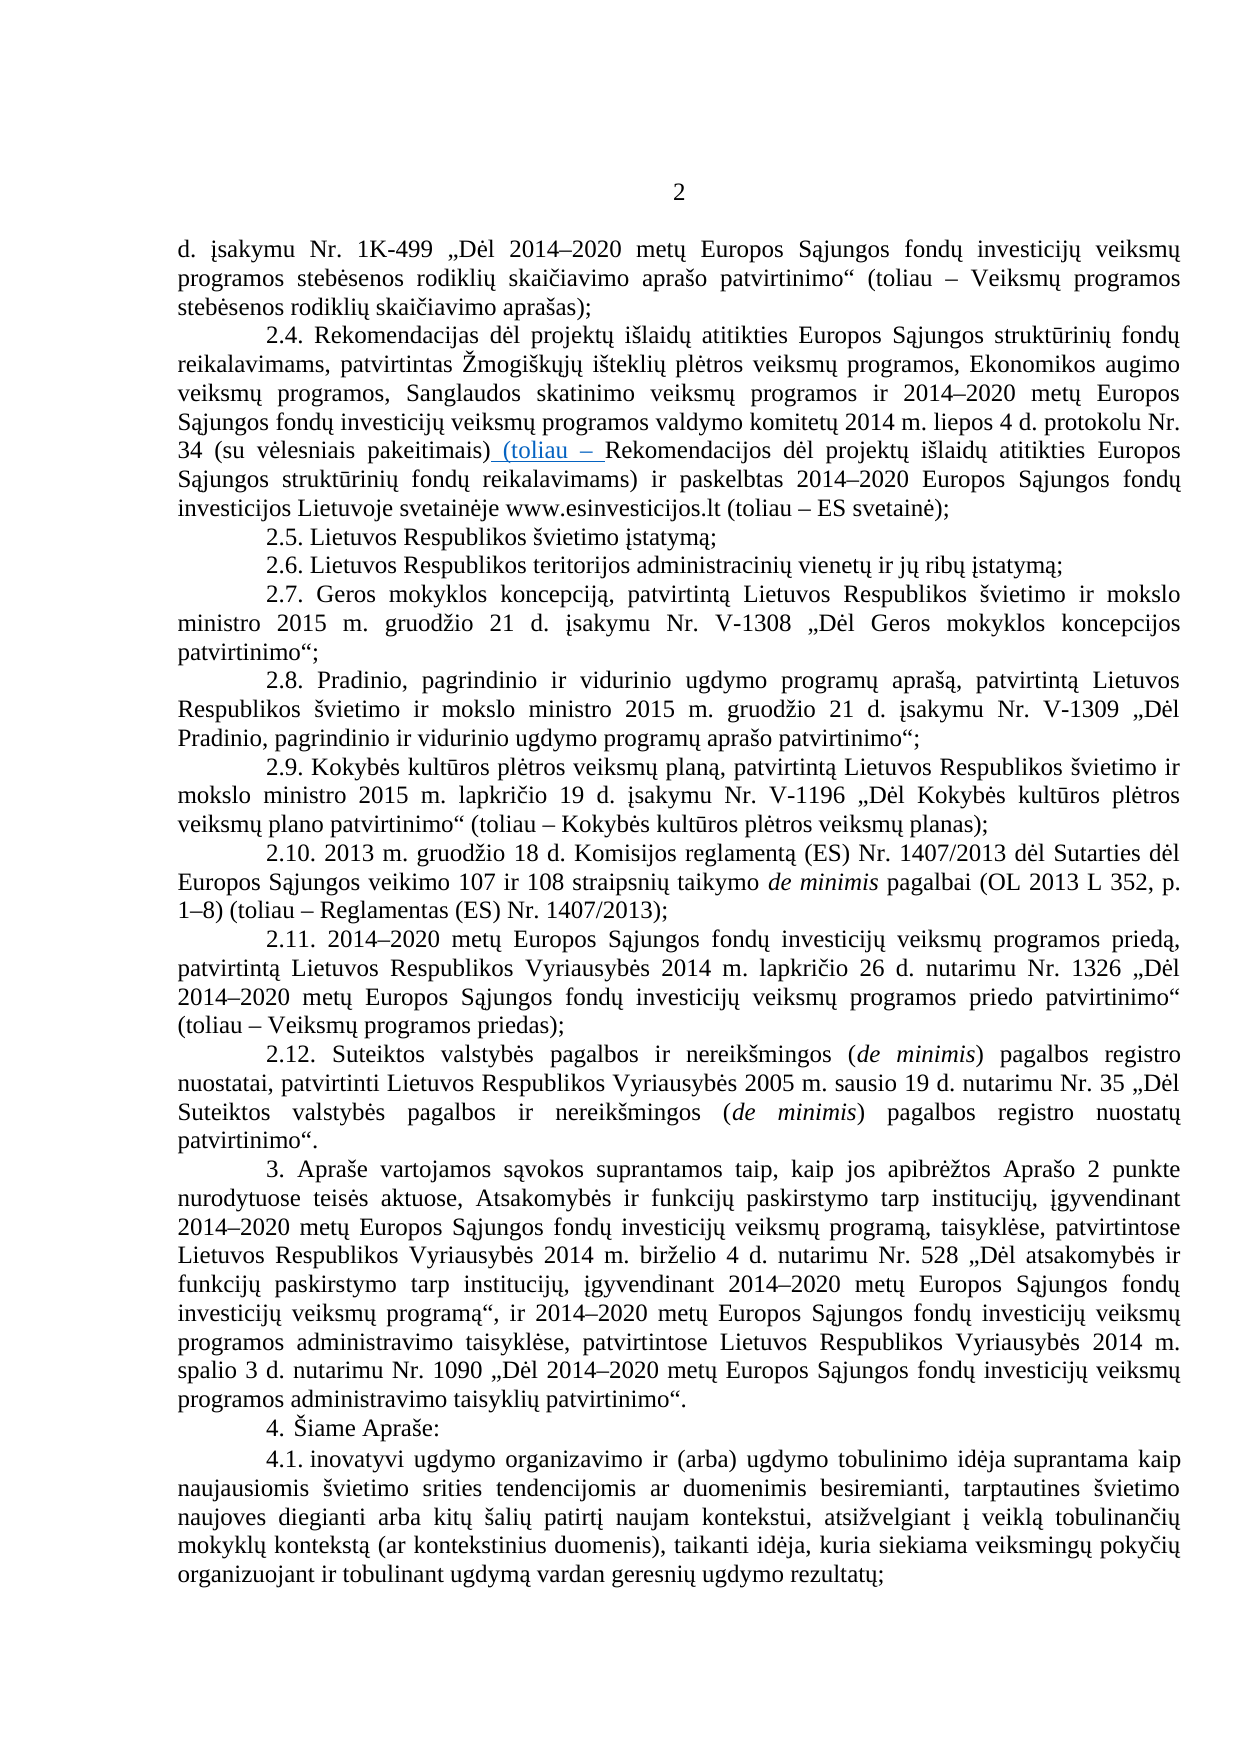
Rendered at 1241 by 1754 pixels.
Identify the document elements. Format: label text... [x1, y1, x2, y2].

text 2.10. 2013 m. gruodžio 18 d. Komisijos reglamentą (ES) Nr. 1407/2013 dėl Sutarties dėl Europos Sąjungos veikimo 107 ir 108 straipsnių taikymo de minimis pagalbai (OL 2013 L 352, p. 1–8) (toliau – Reglamentas (ES) Nr. 1407/2013); [177, 838, 1181, 924]
text 2.11. 2014–2020 metų Europos Sąjungos fondų investicijų veiksmų programos priedą, patvirtintą Lietuvos Respublikos Vyriausybės 2014 m. lapkričio 26 d. nutarimu Nr. 1326 „Dėl 2014–2020 metų Europos Sąjungos fondų investicijų veiksmų programos priedo patvirtinimo“ (toliau – Veiksmų programos priedas); [177, 924, 1181, 1039]
text 3. Apraše vartojamos sąvokos suprantamos taip, kaip jos apibrėžtos Aprašo 2 punkte nurodytuose teisės aktuose, Atsakomybės ir funkcijų paskirstymo tarp institucijų, įgyvendinant 2014–2020 metų Europos Sąjungos fondų investicijų veiksmų programą, taisyklėse, patvirtintose Lietuvos Respublikos Vyriausybės 2014 m. birželio 4 d. nutarimu Nr. 528 „Dėl atsakomybės ir funkcijų paskirstymo tarp institucijų, įgyvendinant 2014–2020 metų Europos Sąjungos fondų investicijų veiksmų programą“, ir 2014–2020 metų Europos Sąjungos fondų investicijų veiksmų programos administravimo taisyklėse, patvirtintose Lietuvos Respublikos Vyriausybės 2014 m. spalio 3 d. nutarimu Nr. 1090 „Dėl 2014–2020 metų Europos Sąjungos fondų investicijų veiksmų programos administravimo taisyklių patvirtinimo“. [177, 1154, 1181, 1413]
text 2.6. Lietuvos Respublikos teritorijos administracinių vienetų ir jų ribų įstatymą; [177, 551, 1181, 579]
text 4. Šiame Apraše: [177, 1413, 1181, 1442]
text 2.9. Kokybės kultūros plėtros veiksmų planą, patvirtintą Lietuvos Respublikos švietimo ir mokslo ministro 2015 m. lapkričio 19 d. įsakymu Nr. V-1196 „Dėl Kokybės kultūros plėtros veiksmų plano patvirtinimo“ (toliau – Kokybės kultūros plėtros veiksmų planas); [177, 752, 1181, 838]
text 2.8. Pradinio, pagrindinio ir vidurinio ugdymo programų aprašą, patvirtintą Lietuvos Respublikos švietimo ir mokslo ministro 2015 m. gruodžio 21 d. įsakymu Nr. V-1309 „Dėl Pradinio, pagrindinio ir vidurinio ugdymo programų aprašo patvirtinimo“; [177, 666, 1181, 752]
text 2.4. Rekomendacijas dėl projektų išlaidų atitikties Europos Sąjungos struktūrinių fondų reikalavimams, patvirtintas Žmogiškųjų išteklių plėtros veiksmų programos, Ekonomikos augimo veiksmų programos, Sanglaudos skatinimo veiksmų programos ir 2014–2020 metų Europos Sąjungos fondų investicijų veiksmų programos valdymo komitetų 2014 m. liepos 4 d. protokolu Nr. 34 (su vėlesniais pakeitimais) (toliau – Rekomendacijos dėl projektų išlaidų atitikties Europos Sąjungos struktūrinių fondų reikalavimams) ir paskelbtas 2014–2020 Europos Sąjungos fondų investicijos Lietuvoje svetainėje www.esinvesticijos.lt (toliau – ES svetainė); [177, 321, 1181, 522]
text 2.5. Lietuvos Respublikos švietimo įstatymą; [177, 522, 1181, 551]
text 4.1. inovatyvi ugdymo organizavimo ir (arba) ugdymo tobulinimo idėja suprantama kaip naujausiomis švietimo srities tendencijomis ar duomenimis besiremianti, tarptautines švietimo naujoves diegianti arba kitų šalių patirtį naujam kontekstui, atsižvelgiant į veiklą tobulinančių mokyklų kontekstą (ar kontekstinius duomenis), taikanti idėja, kuria siekiama veiksmingų pokyčių organizuojant ir tobulinant ugdymą vardan geresnių ugdymo rezultatų; [177, 1444, 1181, 1588]
text d. įsakymu Nr. 1K-499 „Dėl 2014–2020 metų Europos Sąjungos fondų investicijų veiksmų programos stebėsenos rodiklių skaičiavimo aprašo patvirtinimo“ (toliau – Veiksmų programos stebėsenos rodiklių skaičiavimo aprašas); [177, 234, 1181, 321]
text 2.12. Suteiktos valstybės pagalbos ir nereikšmingos (de minimis) pagalbos registro nuostatai, patvirtinti Lietuvos Respublikos Vyriausybės 2005 m. sausio 19 d. nutarimu Nr. 35 „Dėl Suteiktos valstybės pagalbos ir nereikšmingos (de minimis) pagalbos registro nuostatų patvirtinimo“. [177, 1039, 1181, 1154]
text 2.7. Geros mokyklos koncepciją, patvirtintą Lietuvos Respublikos švietimo ir mokslo ministro 2015 m. gruodžio 21 d. įsakymu Nr. V-1308 „Dėl Geros mokyklos koncepcijos patvirtinimo“; [177, 579, 1181, 666]
